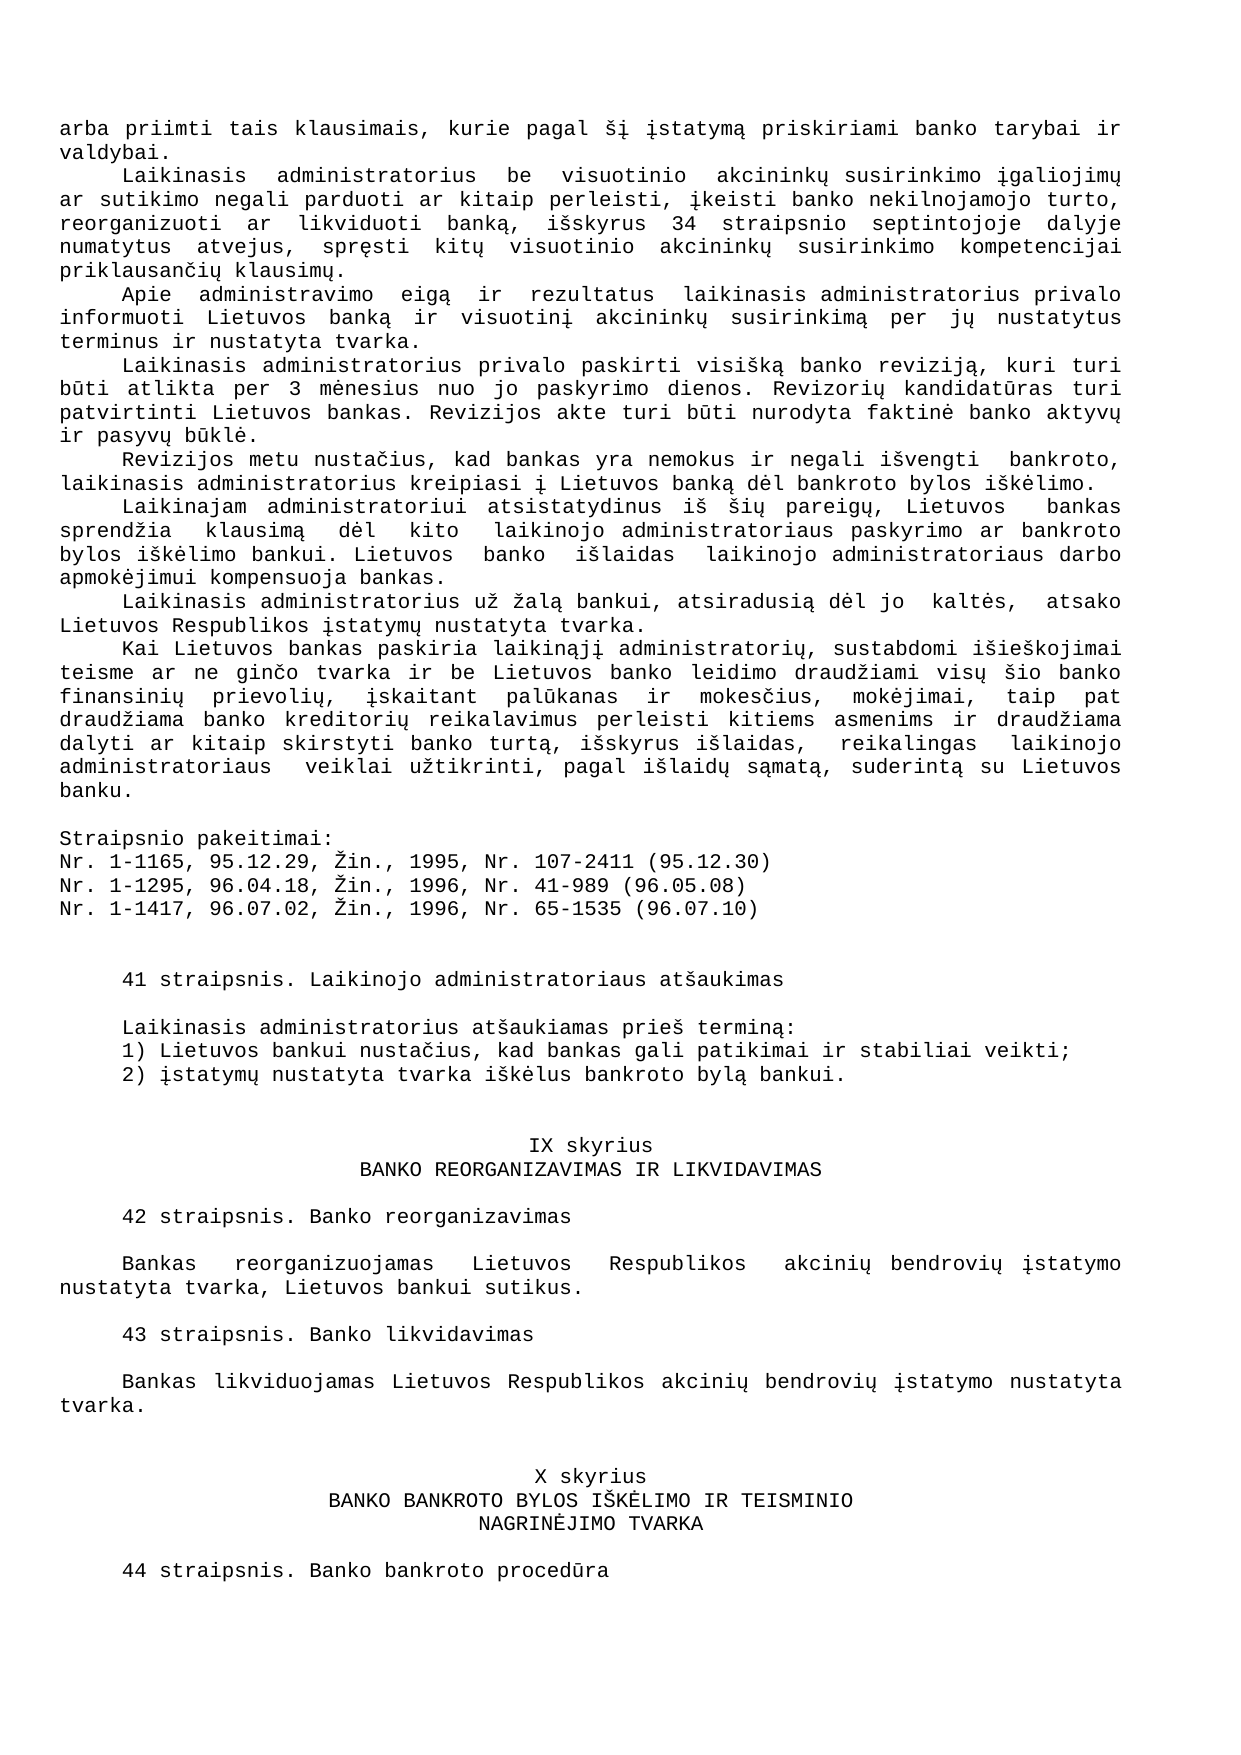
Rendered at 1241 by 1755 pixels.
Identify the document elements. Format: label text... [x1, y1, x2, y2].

text Apie administravimo eigą ir rezultatus laikinasis administratorius privalo informuoti Lietuvos banką ir visuotinį akcininkų susirinkimą per jų nustatytus terminus ir nustatyta tvarka. [59, 284, 1122, 354]
text 43 straipsnis. Banko likvidavimas [59, 1324, 1122, 1348]
text 2) įstatymų nustatyta tvarka iškėlus bankroto bylą bankui. [59, 1064, 1122, 1088]
text Nr. 1-1295, 96.04.18, Žin., 1996, Nr. 41-989 (96.05.08) [59, 875, 1122, 898]
text 44 straipsnis. Banko bankroto procedūra [59, 1561, 1122, 1584]
text Laikinasis administratorius atšaukiamas prieš terminą: [59, 1017, 1122, 1040]
text Laikinasis administratorius be visuotinio akcininkų susirinkimo įgaliojimų ar sutikimo negali parduoti ar kitaip perleisti, įkeisti banko nekilnojamojo turto, reorganizuoti ar likviduoti banką, išskyrus 34 straipsnio septintojoje dalyje numatytus atvejus, spręsti kitų visuotinio akcininkų susirinkimo kompetencijai priklausančių klausimų. [59, 165, 1122, 284]
text 1) Lietuvos bankui nustačius, kad bankas gali patikimai ir stabiliai veikti; [59, 1040, 1122, 1064]
text Straipsnio pakeitimai: [59, 827, 1122, 851]
text arba priimti tais klausimais, kurie pagal šį įstatymą priskiriami banko tarybai ir valdybai. [59, 118, 1122, 165]
text X skyrius [59, 1466, 1122, 1489]
text Laikinasis administratorius privalo paskirti visišką banko reviziją, kuri turi būti atlikta per 3 mėnesius nuo jo paskyrimo dienos. Revizorių kandidatūras turi patvirtinti Lietuvos bankas. Revizijos akte turi būti nurodyta faktinė banko aktyvų ir pasyvų būklė. [59, 354, 1122, 449]
text 42 straipsnis. Banko reorganizavimas [59, 1206, 1122, 1229]
text Kai Lietuvos bankas paskiria laikinąjį administratorių, sustabdomi išieškojimai teisme ar ne ginčo tvarka ir be Lietuvos banko leidimo draudžiami visų šio banko finansinių prievolių, įskaitant palūkanas ir mokesčius, mokėjimai, taip pat draudžiama banko kreditorių reikalavimus perleisti kitiems asmenims ir draudžiama dalyti ar kitaip skirstyti banko turtą, išskyrus išlaidas, reikalingas laikinojo administratoriaus veiklai užtikrinti, pagal išlaidų sąmatą, suderintą su Lietuvos banku. [59, 638, 1122, 804]
text BANKO BANKROTO BYLOS IŠKĖLIMO IR TEISMINIO [59, 1489, 1122, 1513]
text Nr. 1-1165, 95.12.29, Žin., 1995, Nr. 107-2411 (95.12.30) [59, 851, 1122, 875]
text IX skyrius [59, 1135, 1122, 1158]
text Revizijos metu nustačius, kad bankas yra nemokus ir negali išvengti bankroto, laikinasis administratorius kreipiasi į Lietuvos banką dėl bankroto bylos iškėlimo. [59, 449, 1122, 496]
text 41 straipsnis. Laikinojo administratoriaus atšaukimas [59, 969, 1122, 993]
text Bankas reorganizuojamas Lietuvos Respublikos akcinių bendrovių įstatymo nustatyta tvarka, Lietuvos bankui sutikus. [59, 1253, 1122, 1300]
text Laikinajam administratoriui atsistatydinus iš šių pareigų, Lietuvos bankas sprendžia klausimą dėl kito laikinojo administratoriaus paskyrimo ar bankroto bylos iškėlimo bankui. Lietuvos banko išlaidas laikinojo administratoriaus darbo apmokėjimui kompensuoja bankas. [59, 496, 1122, 591]
text Nr. 1-1417, 96.07.02, Žin., 1996, Nr. 65-1535 (96.07.10) [59, 898, 1122, 922]
text NAGRINĖJIMO TVARKA [59, 1513, 1122, 1537]
text Bankas likviduojamas Lietuvos Respublikos akcinių bendrovių įstatymo nustatyta tvarka. [59, 1371, 1122, 1419]
text Laikinasis administratorius už žalą bankui, atsiradusią dėl jo kaltės, atsako Lietuvos Respublikos įstatymų nustatyta tvarka. [59, 591, 1122, 638]
text BANKO REORGANIZAVIMAS IR LIKVIDAVIMAS [59, 1158, 1122, 1182]
